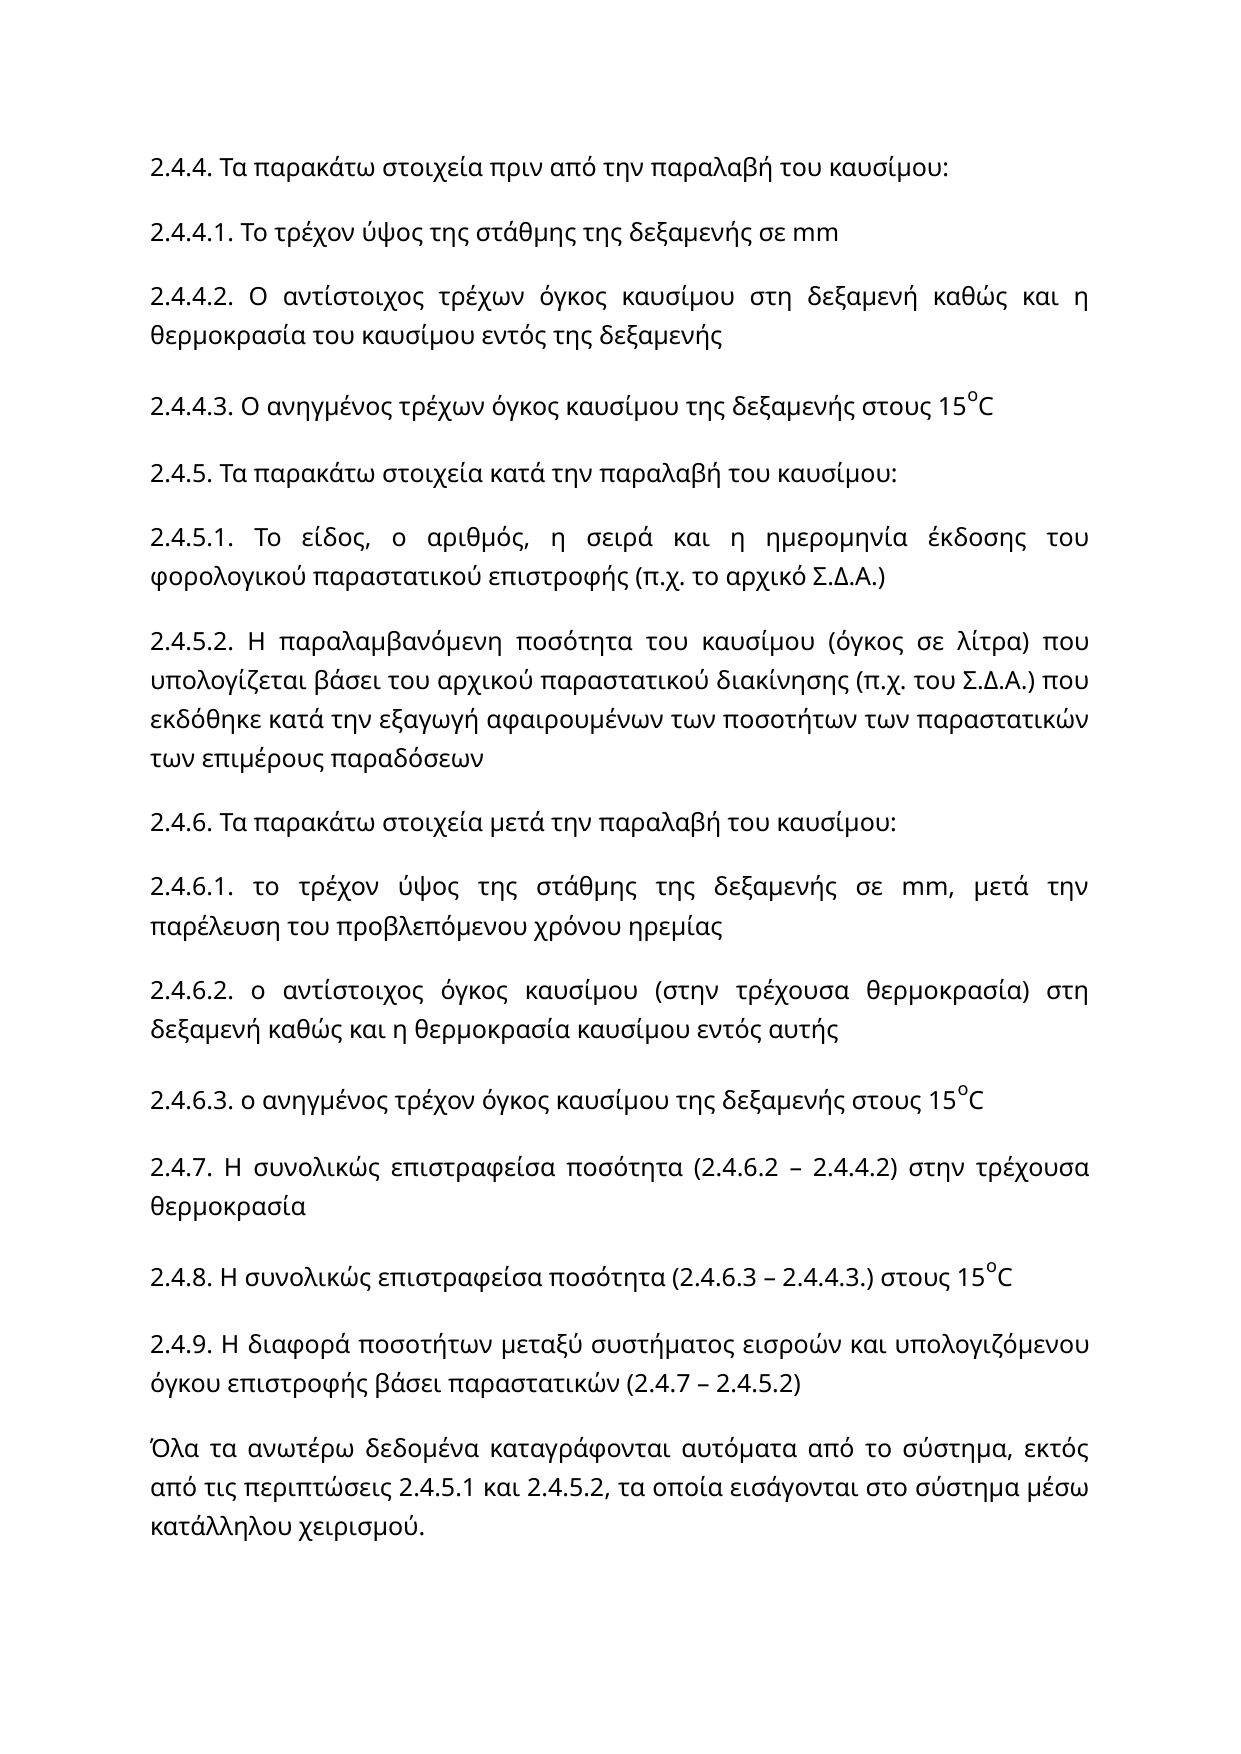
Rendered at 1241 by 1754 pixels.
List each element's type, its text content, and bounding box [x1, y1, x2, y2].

text 2.4.5. Τα παρακάτω στοιχεία κατά την παραλαβή του καυσίμου: [150, 456, 1090, 490]
text 2.4.6.2. ο αντίστοιχος όγκος καυσίμου (στην τρέχουσα θερμοκρασία) στη δεξαμενή καθώς και η θερμοκρασία καυσίμου εντός αυτής [150, 972, 1090, 1046]
text 2.4.6.3. ο ανηγμένος τρέχον όγκος καυσίμου της δεξαμενής στους 15οC [150, 1076, 1090, 1118]
text 2.4.6.1. το τρέχον ύψος της στάθμης της δεξαμενής σε mm, μετά την παρέλευση του προβλεπόμενου χρόνου ηρεμίας [150, 869, 1090, 942]
text 2.4.6. Τα παρακάτω στοιχεία μετά την παραλαβή του καυσίμου: [150, 805, 1090, 839]
text 2.4.4.2. Ο αντίστοιχος τρέχων όγκος καυσίμου στη δεξαμενή καθώς και η θερμοκρασία του καυσίμου εντός της δεξαμενής [150, 278, 1090, 352]
text 2.4.8. Η συνολικώς επιστραφείσα ποσότητα (2.4.6.3 – 2.4.4.3.) στους 15οC [150, 1253, 1090, 1296]
text Όλα τα ανωτέρω δεδομένα καταγράφονται αυτόματα από το σύστημα, εκτός από τις περιπτώσεις 2.4.5.1 και 2.4.5.2, τα οποία εισάγονται στο σύστημα μέσω κατάλληλου χειρισμού. [150, 1430, 1090, 1543]
text 2.4.7. Η συνολικώς επιστραφείσα ποσότητα (2.4.6.2 – 2.4.4.2) στην τρέχουσα θερμοκρασία [150, 1149, 1090, 1223]
text 2.4.4. Τα παρακάτω στοιχεία πριν από την παραλαβή του καυσίμου: [150, 150, 1090, 184]
text 2.4.4.1. Το τρέχον ύψος της στάθμης της δεξαμενής σε mm [150, 214, 1090, 248]
text 2.4.9. Η διαφορά ποσοτήτων μεταξύ συστήματος εισροών και υπολογιζόμενου όγκου επιστροφής βάσει παραστατικών (2.4.7 – 2.4.5.2) [150, 1327, 1090, 1400]
text 2.4.5.1. Το είδος, ο αριθμός, η σειρά και η ημερομηνία έκδοσης του φορολογικού παραστατικού επιστροφής (π.χ. το αρχικό Σ.Δ.Α.) [150, 520, 1090, 593]
text 2.4.4.3. Ο ανηγμένος τρέχων όγκος καυσίμου της δεξαμενής στους 15οC [150, 382, 1090, 424]
text 2.4.5.2. Η παραλαμβανόμενη ποσότητα του καυσίμου (όγκος σε λίτρα) που υπολογίζεται βάσει του αρχικού παραστατικού διακίνησης (π.χ. του Σ.Δ.Α.) που εκδόθηκε κατά την εξαγωγή αφαιρουμένων των ποσοτήτων των παραστατικών των επιμέρους παραδόσεων [150, 623, 1090, 775]
